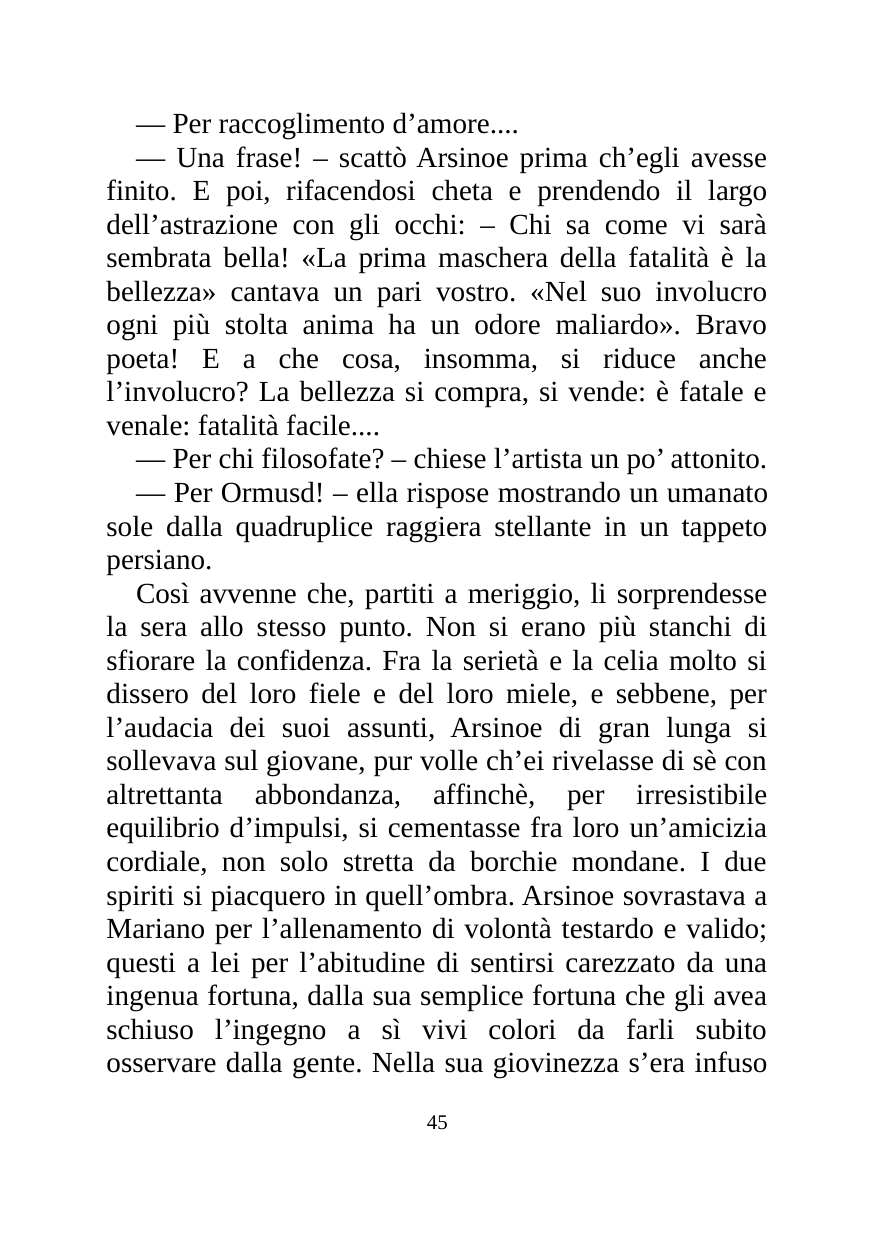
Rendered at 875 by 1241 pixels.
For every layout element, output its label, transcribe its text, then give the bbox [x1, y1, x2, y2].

text — Per chi filosofate? – chiese l’artista un po’ attonito. [106, 442, 768, 475]
text — Per raccoglimento d’amore.... [106, 106, 768, 140]
text — Per Ormusd! – ella rispose mostrando un umanato sole dalla quadruplice raggiera stellante in un tappeto persiano. [106, 475, 768, 576]
text — Una frase! – scattò Arsinoe prima ch’egli avesse finito. E poi, rifacendosi cheta e prendendo il largo dell’astrazione con gli occhi: – Chi sa come vi sarà sembrata bella! «La prima maschera della fatalità è la bellezza» cantava un pari vostro. «Nel suo involucro ogni più stolta anima ha un odore maliardo». Bravo poeta! E a che cosa, insomma, si riduce anche l’involucro? La bellezza si compra, si vende: è fatale e venale: fatalità facile.... [106, 140, 768, 442]
text Così avvenne che, partiti a meriggio, li sorprendesse la sera allo stesso punto. Non si erano più stanchi di sfiorare la confidenza. Fra la serietà e la celia molto si dissero del loro fiele e del loro miele, e sebbene, per l’audacia dei suoi assunti, Arsinoe di gran lunga si sollevava sul giovane, pur volle ch’ei rivelasse di sè con altrettanta abbondanza, affinchè, per irresistibile equilibrio d’impulsi, si cementasse fra loro un’amicizia cordiale, non solo stretta da borchie mondane. I due spiriti si piacquero in quell’ombra. Arsinoe sovrastava a Mariano per l’allenamento di volontà testardo e valido; questi a lei per l’abitudine di sentirsi carezzato da una ingenua fortuna, dalla sua semplice fortuna che gli avea schiuso l’ingegno a sì vivi colori da farli subito osservare dalla gente. Nella sua giovinezza s’era infuso [106, 576, 768, 1079]
